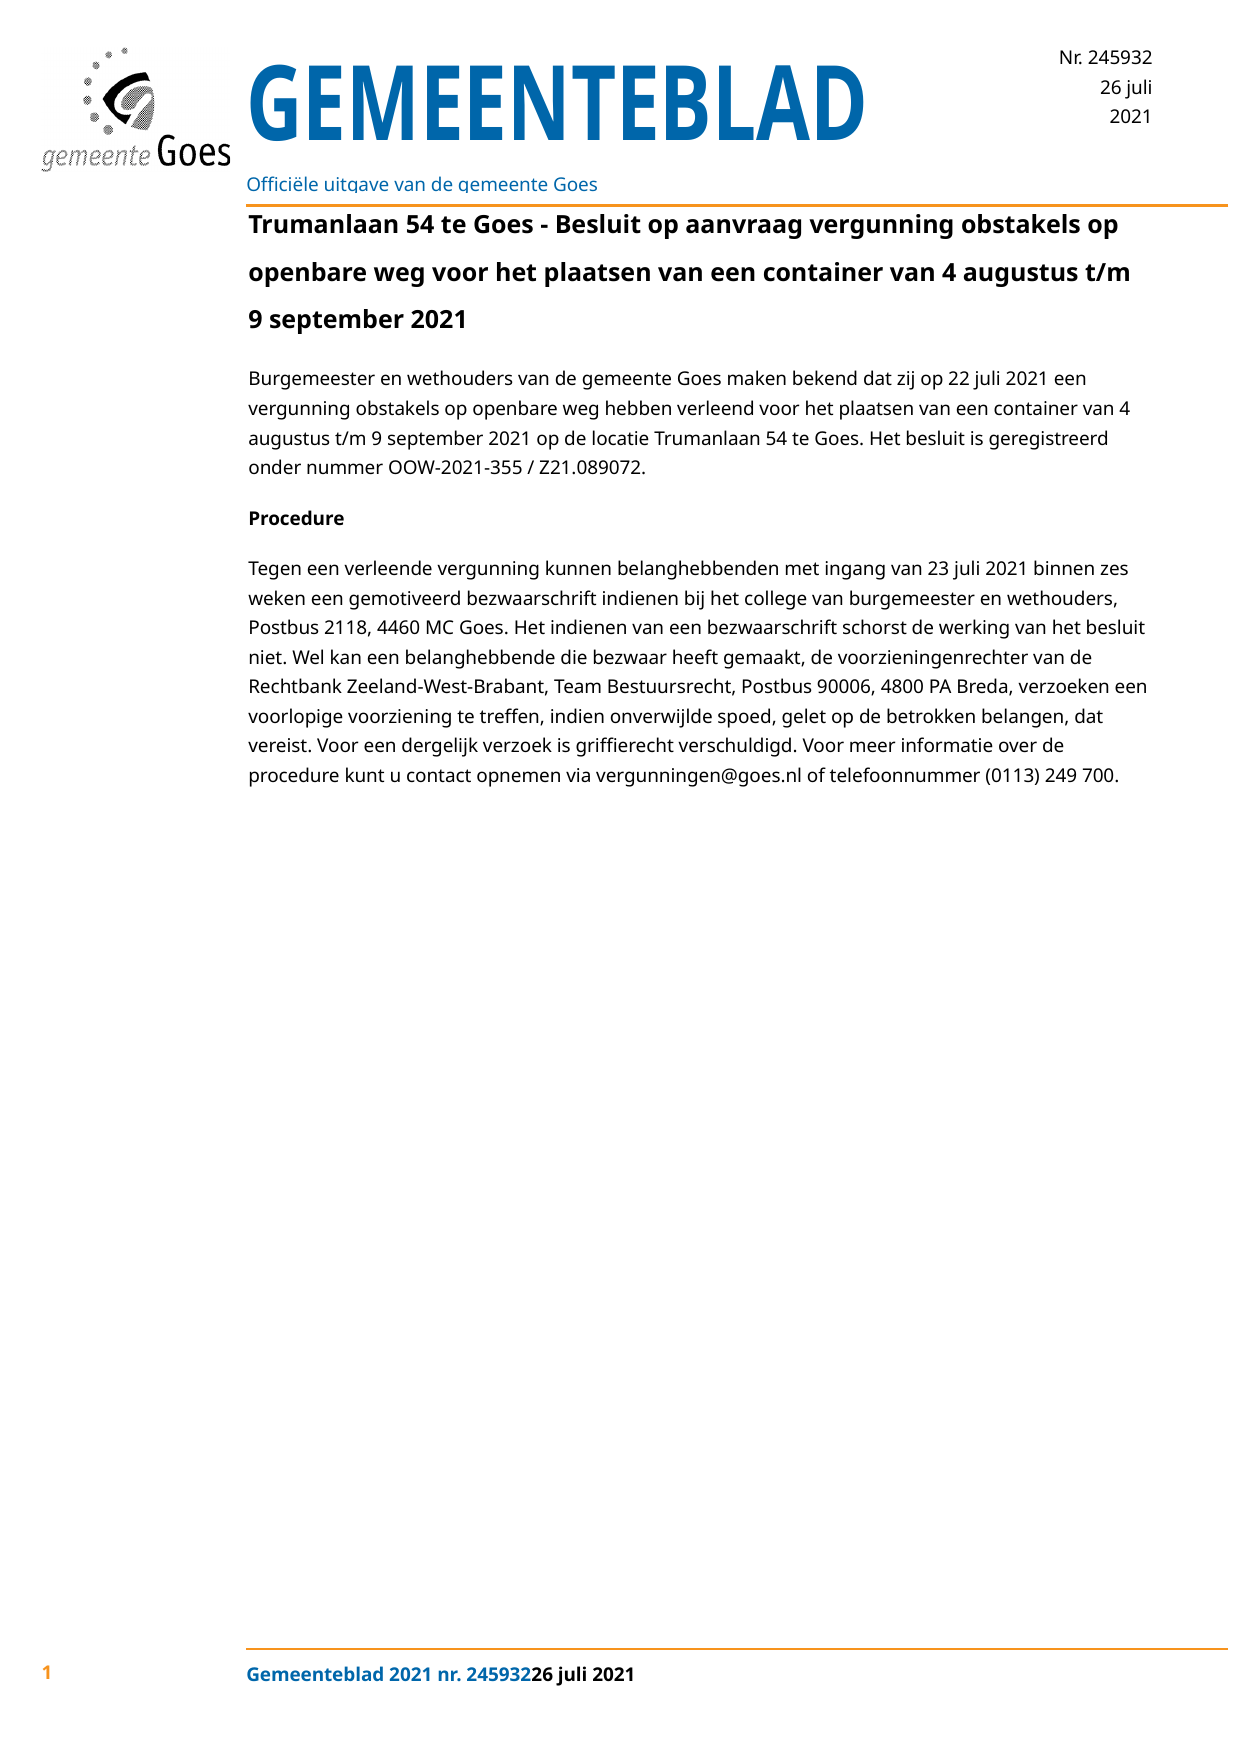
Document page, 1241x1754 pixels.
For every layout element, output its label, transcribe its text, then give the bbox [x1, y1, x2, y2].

text Tegen een verleende vergunning kunnen belanghebbenden met ingang van 23 juli 2021 binnen zes weken een gemotiveerd bezwaarschrift indienen bij het college van burgemeester en wethouders, Postbus 2118, 4460 MC Goes. Het indienen van een bezwaarschrift schorst de werking van het besluit niet. Wel kan een belanghebbende die bezwaar heeft gemaakt, de voorzieningenrechter van de Rechtbank Zeeland-West-Brabant, Team Bestuursrecht, Postbus 90006, 4800 PA Breda, verzoeken een voorlopige voorziening te treffen, indien onverwijlde spoed, gelet op de betrokken belangen, dat vereist. Voor een dergelijk verzoek is griffierecht verschuldigd. Voor meer informatie over de procedure kunt u contact opnemen via vergunningen@goes.nl of telefoonnummer (0113) 249 700. [248, 555, 1152, 788]
text Procedure [248, 505, 1152, 530]
text Burgemeester en wethouders van de gemeente Goes maken bekend dat zij op 22 juli 2021 een vergunning obstakels op openbare weg hebben verleend voor het plaatsen van een container van 4 augustus t/m 9 september 2021 op de locatie Trumanlaan 54 te Goes. Het besluit is geregistreerd onder nummer OOW-2021-355 / Z21.089072. [248, 366, 1152, 480]
picture [41, 47, 231, 172]
text Trumanlaan 54 te Goes - Besluit op aanvraag vergunning obstakels op openbare weg voor het plaatsen van een container van 4 augustus t/m 9 september 2021 [248, 207, 1152, 336]
